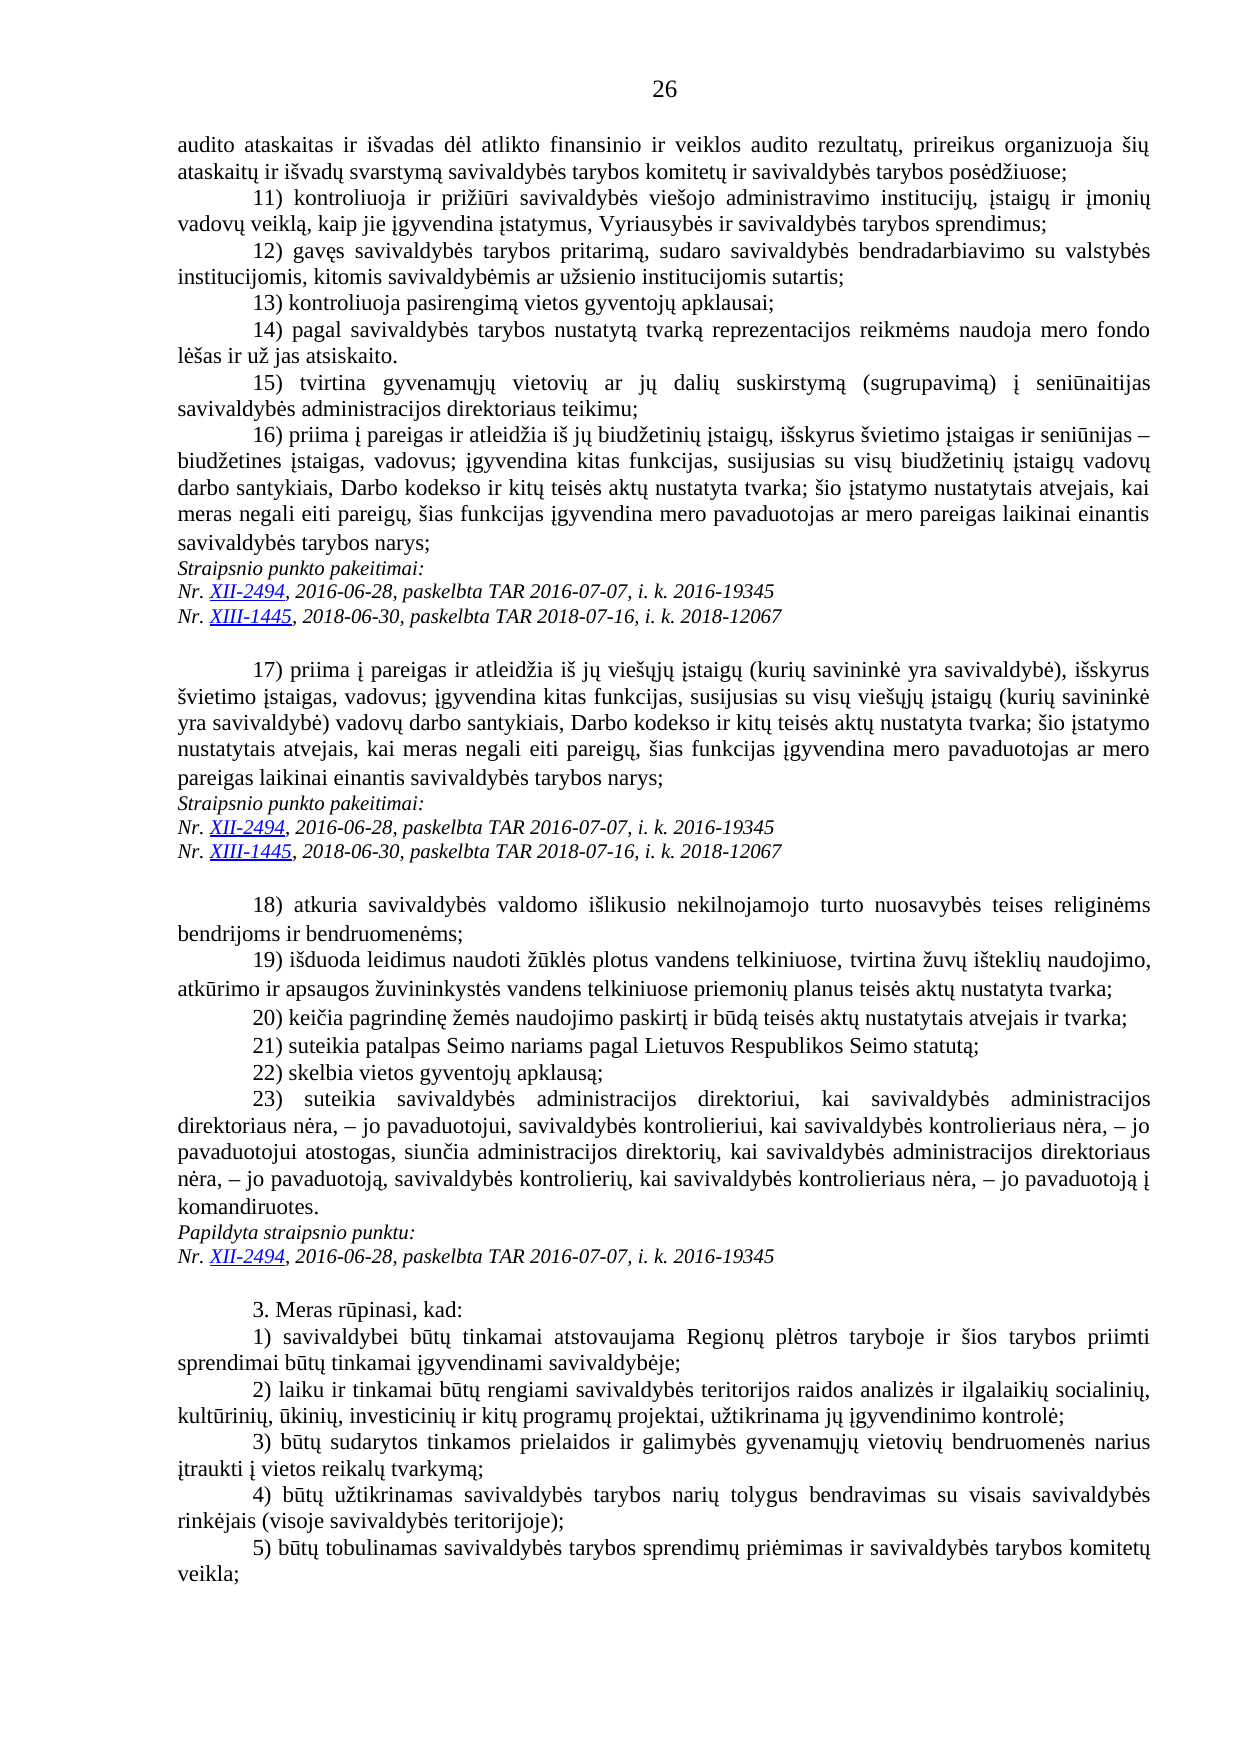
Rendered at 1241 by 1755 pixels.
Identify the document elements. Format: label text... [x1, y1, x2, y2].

text audito ataskaitas ir išvadas dėl atlikto finansinio ir veiklos audito rezultatų, prireikus organizuoja šių ataskaitų ir išvadų svarstymą savivaldybės tarybos komitetų ir savivaldybės tarybos posėdžiuose; [177, 131, 1152, 184]
text 11) kontroliuoja ir prižiūri savivaldybės viešojo administravimo institucijų, įstaigų ir įmonių vadovų veiklą, kaip jie įgyvendina įstatymus, Vyriausybės ir savivaldybės tarybos sprendimus; [177, 184, 1152, 237]
text 19) išduoda leidimus naudoti žūklės plotus vandens telkiniuose, tvirtina žuvų išteklių naudojimo, atkūrimo ir apsaugos žuvininkystės vandens telkiniuose priemonių planus teisės aktų nustatyta tvarka; [177, 947, 1152, 1002]
text 23) suteikia savivaldybės administracijos direktoriui, kai savivaldybės administracijos direktoriaus nėra, – jo pavaduotojui, savivaldybės kontrolieriui, kai savivaldybės kontrolieriaus nėra, – jo pavaduotojui atostogas, siunčia administracijos direktorių, kai savivaldybės administracijos direktoriaus nėra, – jo pavaduotoją, savivaldybės kontrolierių, kai savivaldybės kontrolieriaus nėra, – jo pavaduotoją į komandiruotes. [177, 1086, 1152, 1220]
text 18) atkuria savivaldybės valdomo išlikusio nekilnojamojo turto nuosavybės teises religinėms bendrijoms ir bendruomenėms; [177, 891, 1152, 947]
text 20) keičia pagrindinę žemės naudojimo paskirtį ir būdą teisės aktų nustatytais atvejais ir tvarka; [177, 1002, 1152, 1030]
text 4) būtų užtikrinamas savivaldybės tarybos narių tolygus bendravimas su visais savivaldybės rinkėjais (visoje savivaldybės teritorijoje); [177, 1481, 1152, 1534]
text 13) kontroliuoja pasirengimą vietos gyventojų apklausai; [177, 289, 1152, 316]
text 14) pagal savivaldybės tarybos nustatytą tvarką reprezentacijos reikmėms naudoja mero fondo lėšas ir už jas atsiskaito. [177, 316, 1152, 368]
text 21) suteikia patalpas Seimo nariams pagal Lietuvos Respublikos Seimo statutą; [177, 1030, 1152, 1059]
text Nr. XII-2494, 2016-06-28, paskelbta TAR 2016-07-07, i. k. 2016-19345 [177, 579, 1152, 603]
text 22) skelbia vietos gyventojų apklausą; [177, 1059, 1152, 1086]
text Papildyta straipsnio punktu: [177, 1220, 1152, 1244]
text 5) būtų tobulinamas savivaldybės tarybos sprendimų priėmimas ir savivaldybės tarybos komitetų veikla; [177, 1534, 1152, 1586]
text 3) būtų sudarytos tinkamos prielaidos ir galimybės gyvenamųjų vietovių bendruomenės narius įtraukti į vietos reikalų tvarkymą; [177, 1428, 1152, 1481]
text 2) laiku ir tinkamai būtų rengiami savivaldybės teritorijos raidos analizės ir ilgalaikių socialinių, kultūrinių, ūkinių, investicinių ir kitų programų projektai, užtikrinama jų įgyvendinimo kontrolė; [177, 1376, 1152, 1428]
text 16) priima į pareigas ir atleidžia iš jų biudžetinių įstaigų, išskyrus švietimo įstaigas ir seniūnijas – biudžetines įstaigas, vadovus; įgyvendina kitas funkcijas, susijusias su visų biudžetinių įstaigų vadovų darbo santykiais, Darbo kodekso ir kitų teisės aktų nustatyta tvarka; šio įstatymo nustatytais atvejais, kai meras negali eiti pareigų, šias funkcijas įgyvendina mero pavaduotojas ar mero pareigas laikinai einantis savivaldybės tarybos narys; [177, 421, 1152, 555]
text Nr. XII-2494, 2016-06-28, paskelbta TAR 2016-07-07, i. k. 2016-19345 [177, 1244, 1152, 1268]
text 12) gavęs savivaldybės tarybos pritarimą, sudaro savivaldybės bendradarbiavimo su valstybės institucijomis, kitomis savivaldybėmis ar užsienio institucijomis sutartis; [177, 237, 1152, 289]
text 15) tvirtina gyvenamųjų vietovių ar jų dalių suskirstymą (sugrupavimą) į seniūnaitijas savivaldybės administracijos direktoriaus teikimu; [177, 368, 1152, 421]
text Nr. XIII-1445, 2018-06-30, paskelbta TAR 2018-07-16, i. k. 2018-12067 [177, 839, 1152, 863]
text Straipsnio punkto pakeitimai: [177, 555, 1152, 579]
text 1) savivaldybei būtų tinkamai atstovaujama Regionų plėtros taryboje ir šios tarybos priimti sprendimai būtų tinkamai įgyvendinami savivaldybėje; [177, 1323, 1152, 1376]
text 17) priima į pareigas ir atleidžia iš jų viešųjų įstaigų (kurių savininkė yra savivaldybė), išskyrus švietimo įstaigas, vadovus; įgyvendina kitas funkcijas, susijusias su visų viešųjų įstaigų (kurių savininkė yra savivaldybė) vadovų darbo santykiais, Darbo kodekso ir kitų teisės aktų nustatyta tvarka; šio įstatymo nustatytais atvejais, kai meras negali eiti pareigų, šias funkcijas įgyvendina mero pavaduotojas ar mero pareigas laikinai einantis savivaldybės tarybos narys; [177, 656, 1152, 791]
text Straipsnio punkto pakeitimai: [177, 791, 1152, 814]
text Nr. XIII-1445, 2018-06-30, paskelbta TAR 2018-07-16, i. k. 2018-12067 [177, 603, 1152, 628]
text Nr. XII-2494, 2016-06-28, paskelbta TAR 2016-07-07, i. k. 2016-19345 [177, 814, 1152, 839]
text 3. Meras rūpinasi, kad: [177, 1297, 1152, 1323]
